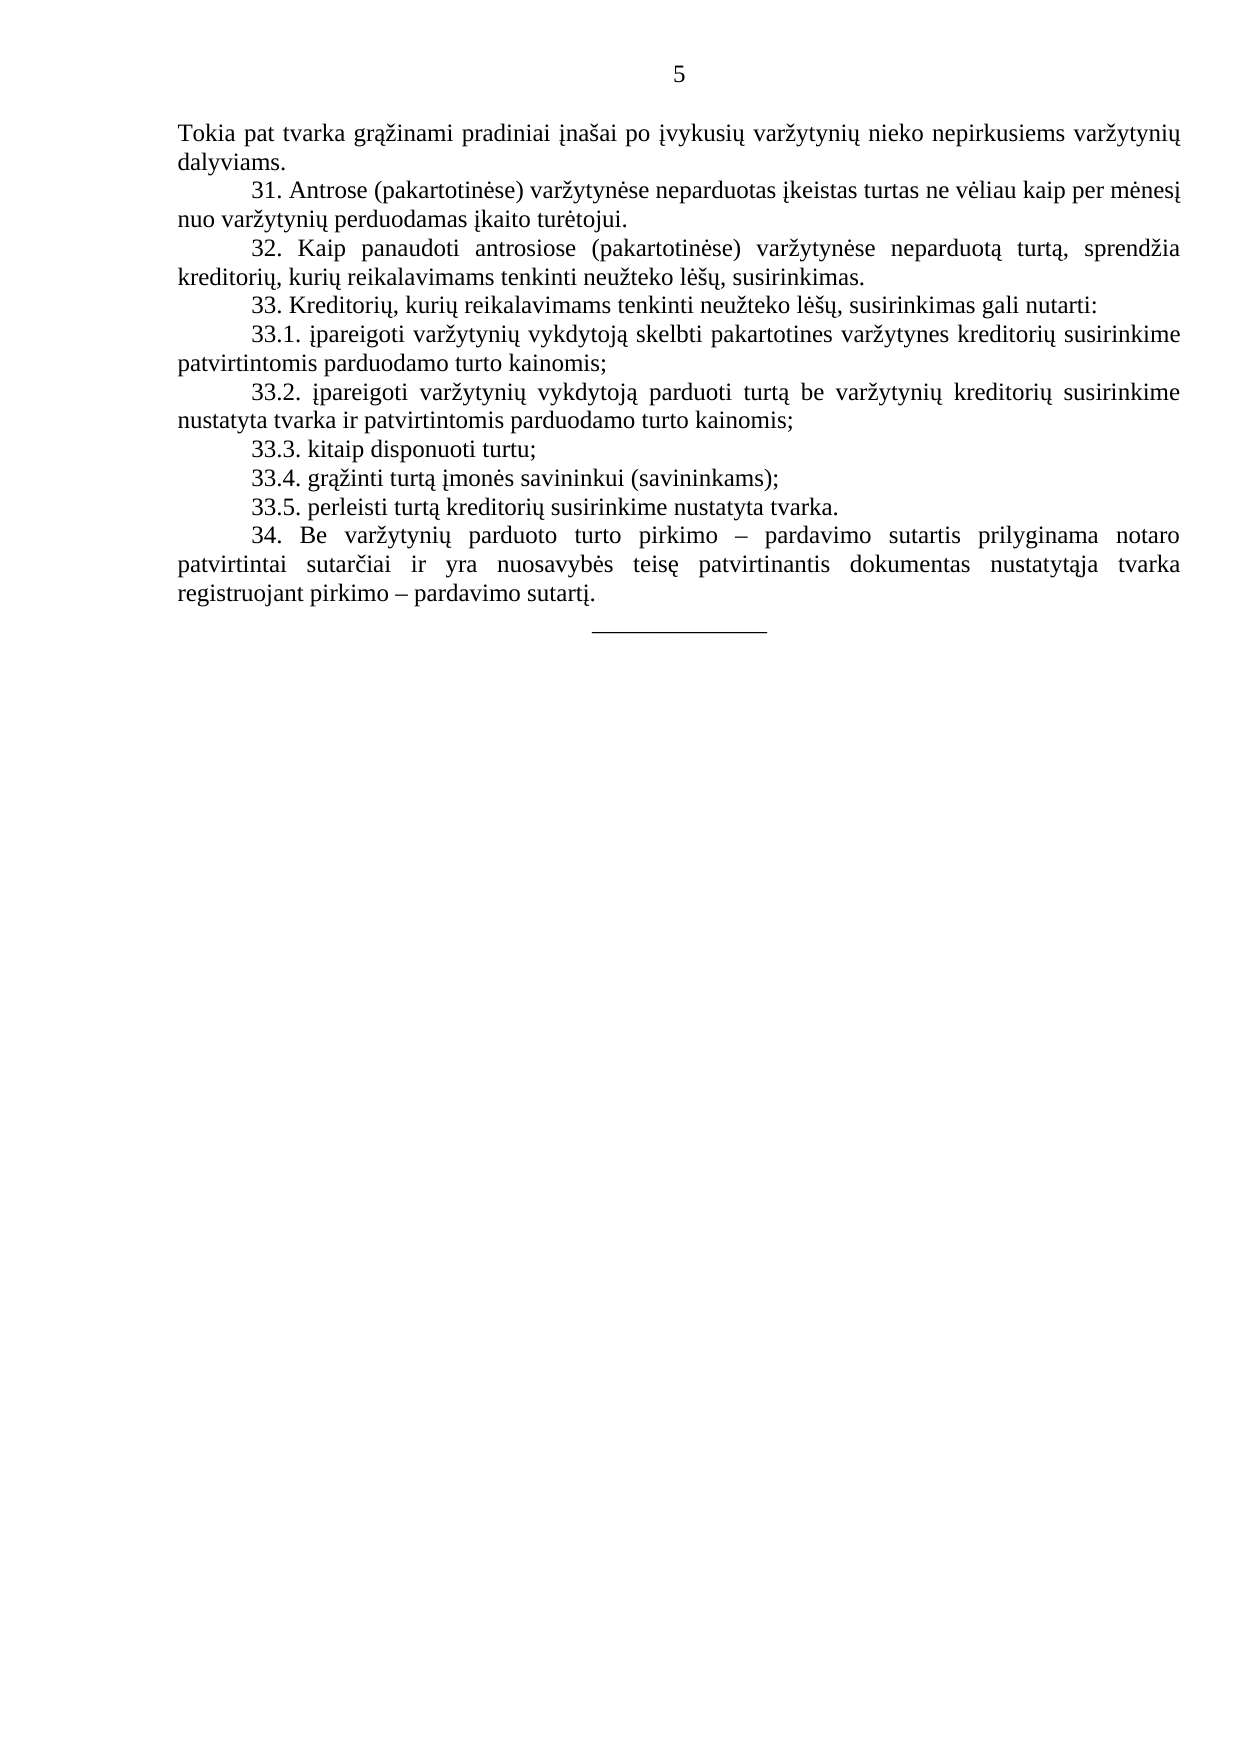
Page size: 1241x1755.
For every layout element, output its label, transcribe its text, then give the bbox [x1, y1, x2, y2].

text 31. Antrose (pakartotinėse) varžytynėse neparduotas įkeistas turtas ne vėliau kaip per mėnesį nuo varžytynių perduodamas įkaito turėtojui. [177, 176, 1181, 233]
text 33.5. perleisti turtą kreditorių susirinkime nustatyta tvarka. [177, 492, 1181, 521]
text 32. Kaip panaudoti antrosiose (pakartotinėse) varžytynėse neparduotą turtą, sprendžia kreditorių, kurių reikalavimams tenkinti neužteko lėšų, susirinkimas. [177, 233, 1181, 291]
text 33.3. kitaip disponuoti turtu; [177, 434, 1181, 463]
text 33. Kreditorių, kurių reikalavimams tenkinti neužteko lėšų, susirinkimas gali nutarti: [177, 291, 1181, 319]
text 33.2. įpareigoti varžytynių vykdytoją parduoti turtą be varžytynių kreditorių susirinkime nustatyta tvarka ir patvirtintomis parduodamo turto kainomis; [177, 377, 1181, 434]
text Tokia pat tvarka grąžinami pradiniai įnašai po įvykusių varžytynių nieko nepirkusiems varžytynių dalyviams. [177, 118, 1181, 176]
text ______________ [177, 607, 1181, 636]
text 33.4. grąžinti turtą įmonės savininkui (savininkams); [177, 463, 1181, 492]
text 34. Be varžytynių parduoto turto pirkimo – pardavimo sutartis prilyginama notaro patvirtintai sutarčiai ir yra nuosavybės teisę patvirtinantis dokumentas nustatytąja tvarka registruojant pirkimo – pardavimo sutartį. [177, 521, 1181, 607]
text 33.1. įpareigoti varžytynių vykdytoją skelbti pakartotines varžytynes kreditorių susirinkime patvirtintomis parduodamo turto kainomis; [177, 319, 1181, 377]
